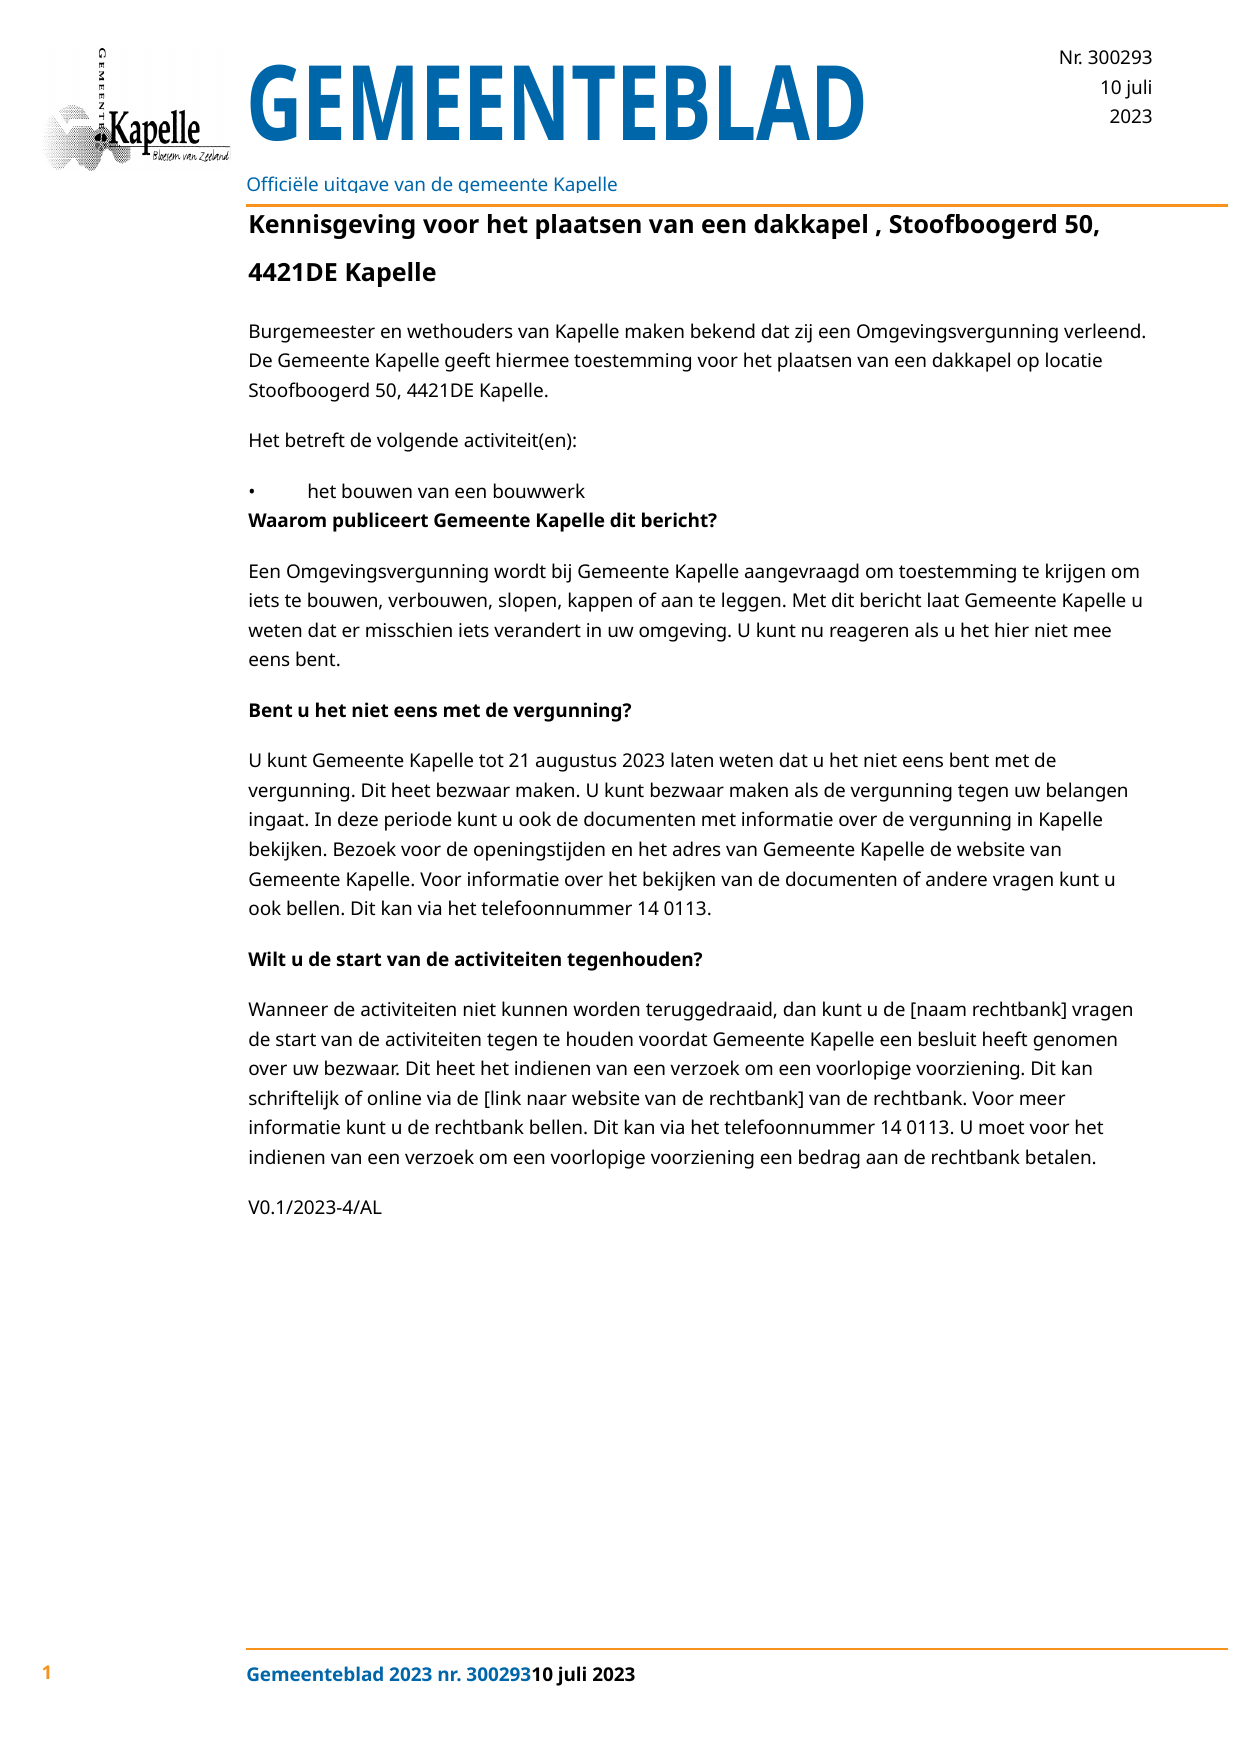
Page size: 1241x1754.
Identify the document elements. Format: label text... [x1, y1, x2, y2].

picture [41, 47, 231, 172]
list het bouwen van een bouwwerk [248, 478, 1152, 504]
text Bent u het niet eens met de vergunning? [248, 697, 1152, 723]
text Burgemeester en wethouders van Kapelle maken bekend dat zij een Omgevingsvergunning verleend. De Gemeente Kapelle geeft hiermee toestemming voor het plaatsen van een dakkapel op locatie Stoofboogerd 50, 4421DE Kapelle. [248, 318, 1152, 403]
text Wilt u de start van de activiteiten tegenhouden? [248, 946, 1152, 972]
text Kennisgeving voor het plaatsen van een dakkapel , Stoofboogerd 50, 4421DE Kapelle [248, 207, 1152, 288]
text Het betreft de volgende activiteit(en): [248, 427, 1152, 453]
text Wanneer de activiteiten niet kunnen worden teruggedraaid, dan kunt u de [naam rechtbank] vragen de start van de activiteiten tegen te houden voordat Gemeente Kapelle een besluit heeft genomen over uw bezwaar. Dit heet het indienen van een verzoek om een voorlopige voorziening. Dit kan schriftelijk of online via de [link naar website van de rechtbank] van de rechtbank. Voor meer informatie kunt u de rechtbank bellen. Dit kan via het telefoonnummer 14 0113. U moet voor het indienen van een verzoek om een voorlopige voorziening een bedrag aan de rechtbank betalen. [248, 996, 1152, 1170]
text Een Omgevingsvergunning wordt bij Gemeente Kapelle aangevraagd om toestemming te krijgen om iets te bouwen, verbouwen, slopen, kappen of aan te leggen. Met dit bericht laat Gemeente Kapelle u weten dat er misschien iets verandert in uw omgeving. U kunt nu reageren als u het hier niet mee eens bent. [248, 558, 1152, 672]
text Waarom publiceert Gemeente Kapelle dit bericht? [248, 507, 1152, 533]
text V0.1/2023-4/AL [248, 1194, 1152, 1220]
text U kunt Gemeente Kapelle tot 21 augustus 2023 laten weten dat u het niet eens bent met de vergunning. Dit heet bezwaar maken. U kunt bezwaar maken als de vergunning tegen uw belangen ingaat. In deze periode kunt u ook de documenten met informatie over de vergunning in Kapelle bekijken. Bezoek voor de openingstijden en het adres van Gemeente Kapelle de website van Gemeente Kapelle. Voor informatie over het bekijken van de documenten of andere vragen kunt u ook bellen. Dit kan via het telefoonnummer 14 0113. [248, 747, 1152, 921]
